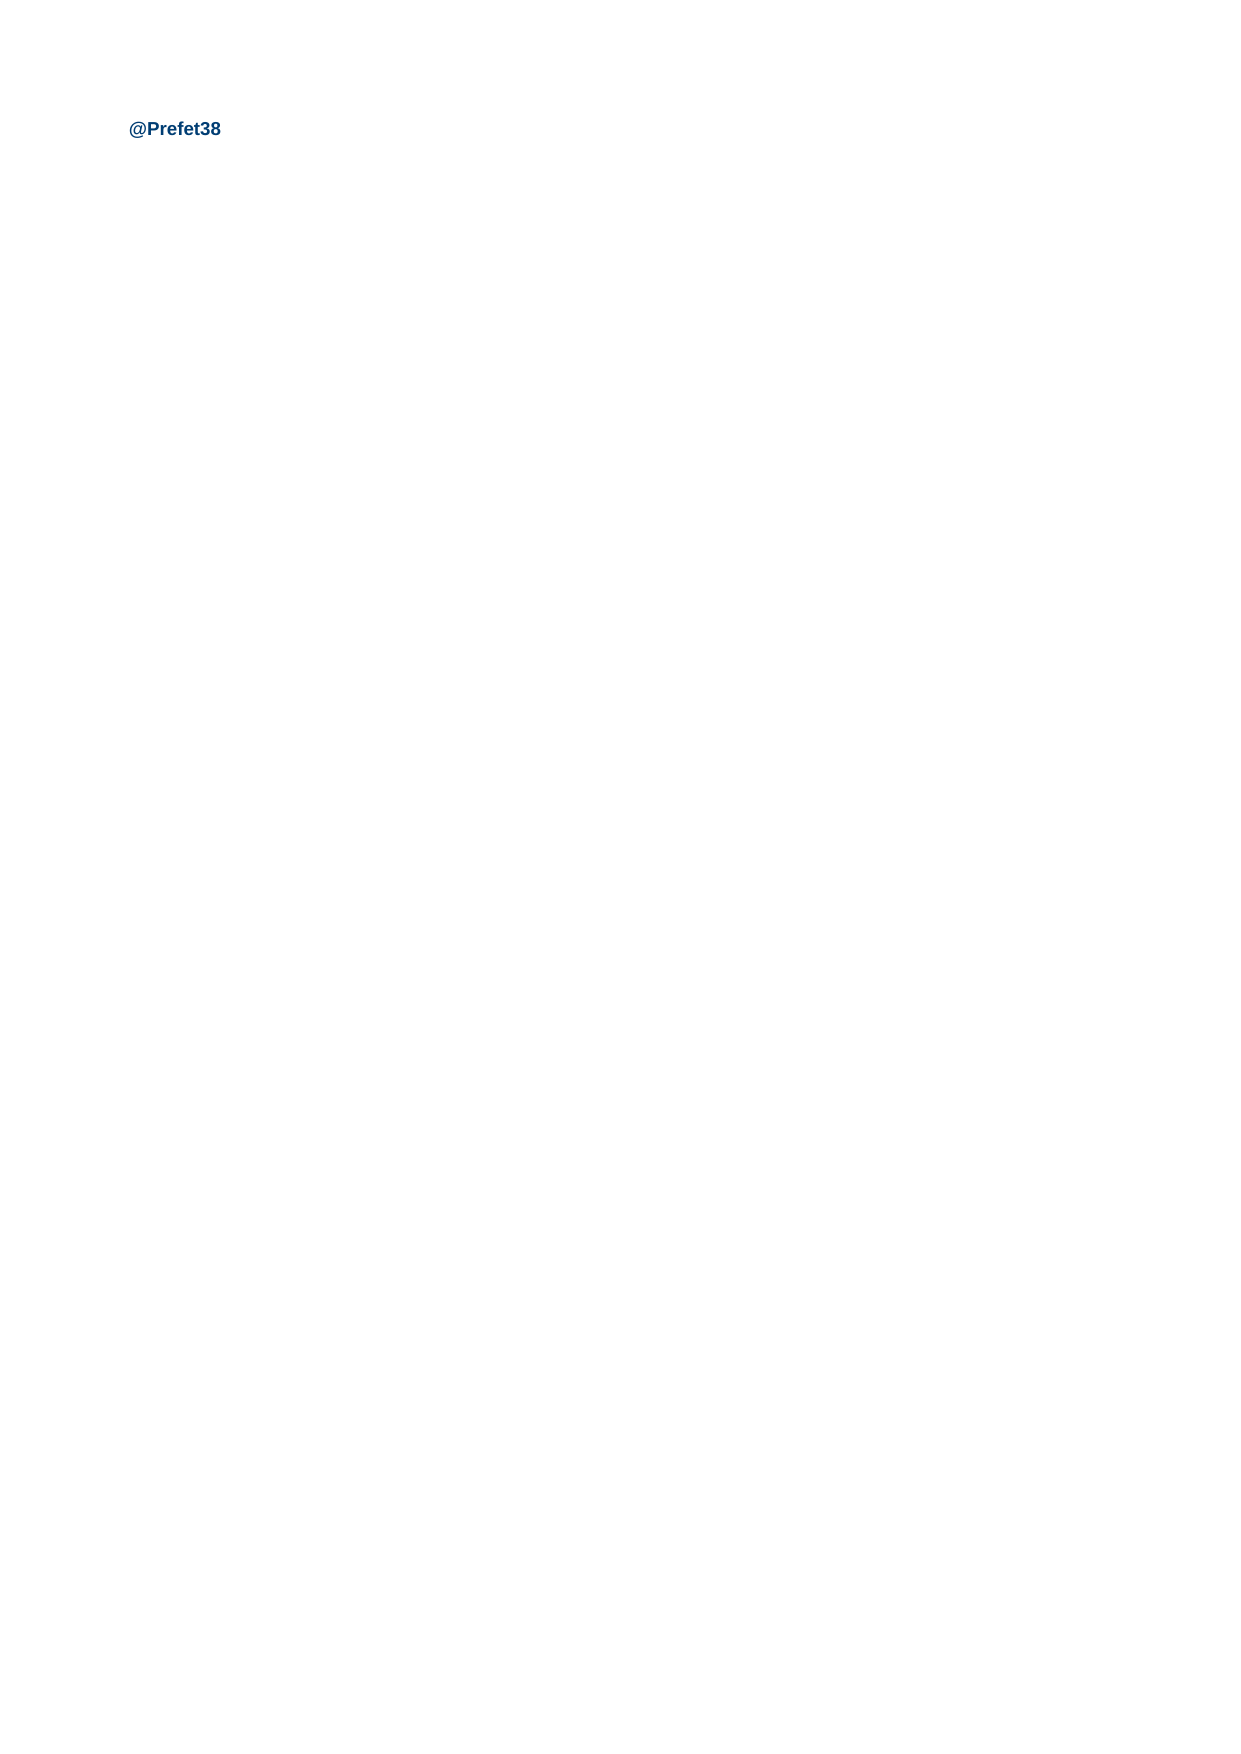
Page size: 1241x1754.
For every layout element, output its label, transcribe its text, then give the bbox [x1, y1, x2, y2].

text @Prefet38 [118, 118, 1122, 140]
